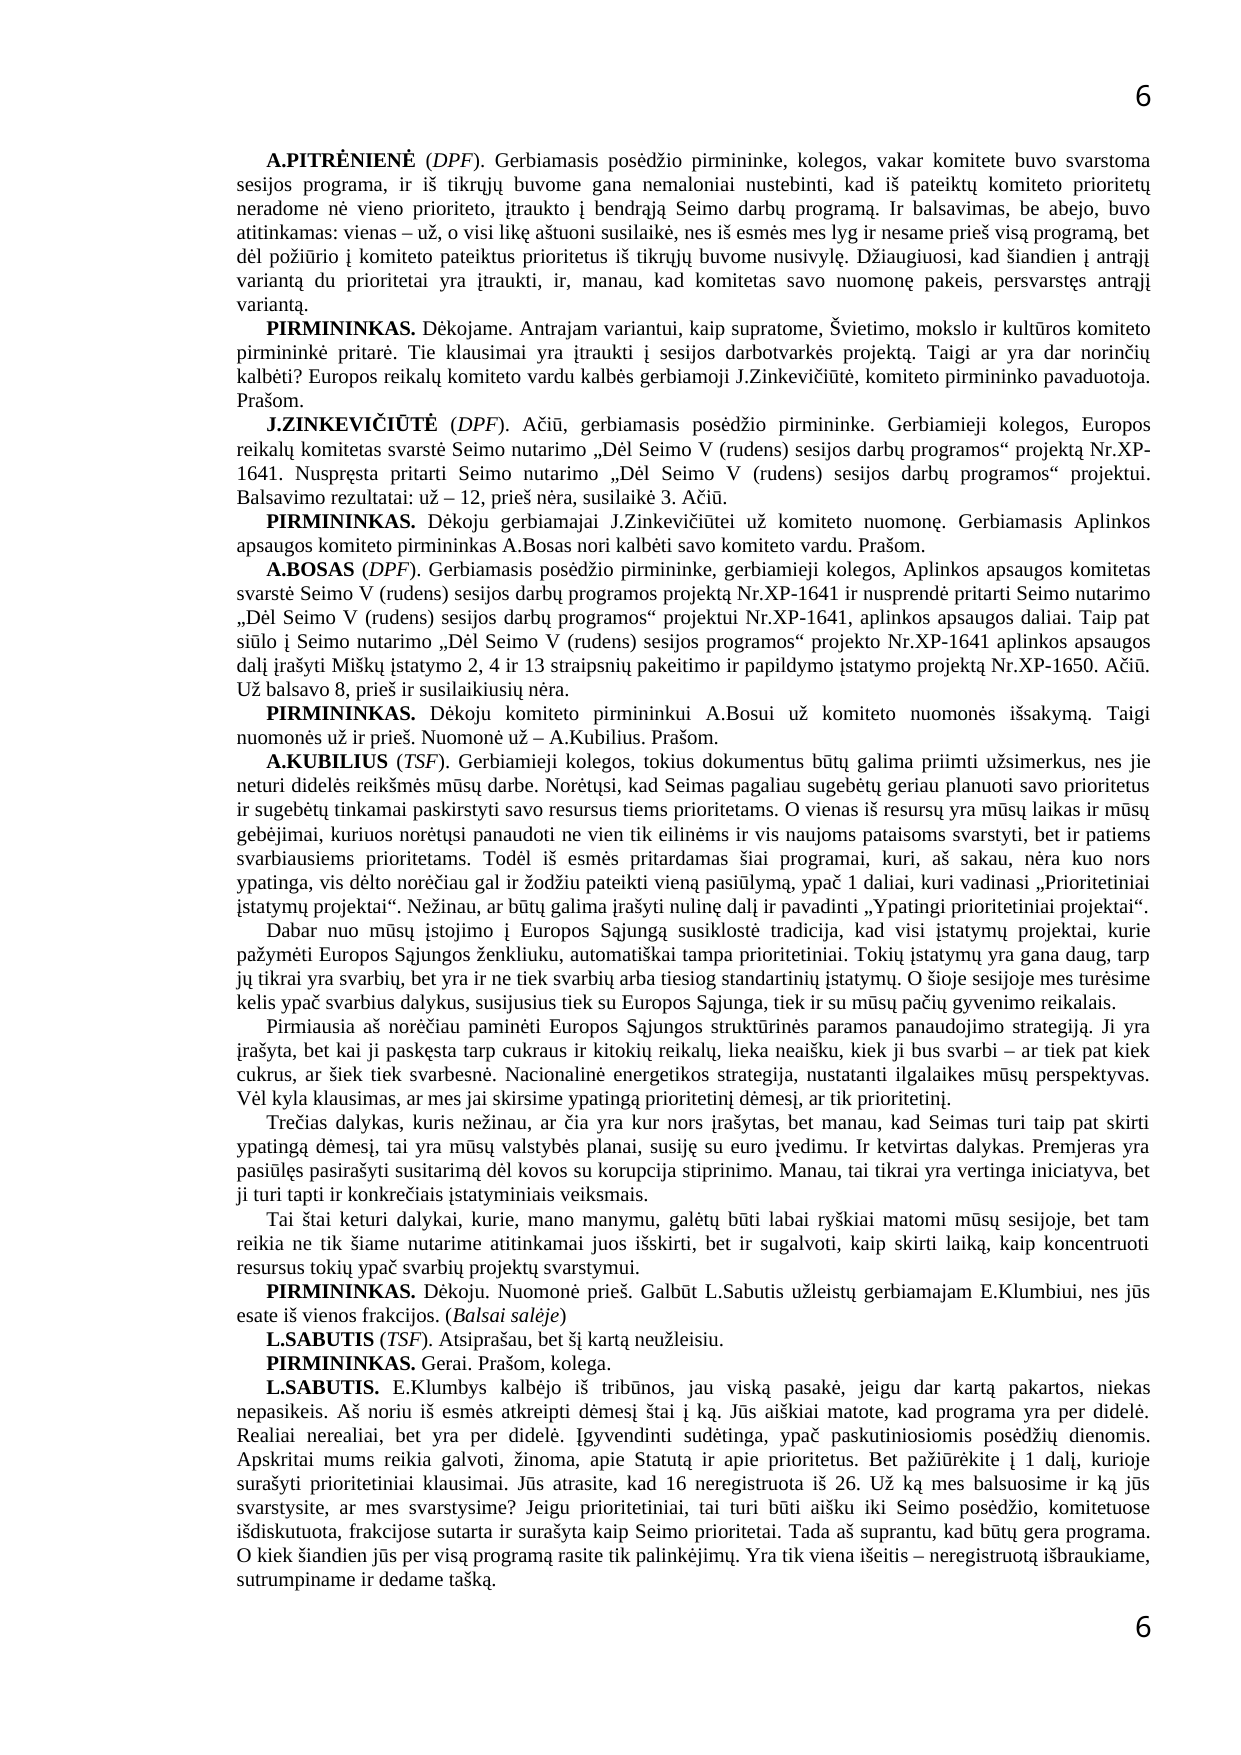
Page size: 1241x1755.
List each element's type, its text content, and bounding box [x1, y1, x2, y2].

text L.SABUTIS. E.Klumbys kalbėjo iš tribūnos, jau viską pasakė, jeigu dar kartą pakartos, niekas nepasikeis. Aš noriu iš esmės atkreipti dėmesį štai į ką. Jūs aiškiai matote, kad programa yra per didelė. Realiai nerealiai, bet yra per didelė. Įgyvendinti sudėtinga, ypač paskutiniosiomis posėdžių dienomis. Apskritai mums reikia galvoti, žinoma, apie Statutą ir apie prioritetus. Bet pažiūrėkite į 1 dalį, kurioje surašyti prioritetiniai klausimai. Jūs atrasite, kad 16 neregistruota iš 26. Už ką mes balsuosime ir ką jūs svarstysite, ar mes svarstysime? Jeigu prioritetiniai, tai turi būti aišku iki Seimo posėdžio, komitetuose išdiskutuota, frakcijose sutarta ir surašyta kaip Seimo prioritetai. Tada aš suprantu, kad būtų gera programa. O kiek šiandien jūs per visą programą rasite tik palinkėjimų. Yra tik viena išeitis – neregistruotą išbraukiame, sutrumpiname ir dedame tašką. [236, 1375, 1152, 1591]
text A.PITRĖNIENĖ (DPF). Gerbiamasis posėdžio pirmininke, kolegos, vakar komitete buvo svarstoma sesijos programa, ir iš tikrųjų buvome gana nemaloniai nustebinti, kad iš pateiktų komiteto prioritetų neradome nė vieno prioriteto, įtraukto į bendrąją Seimo darbų programą. Ir balsavimas, be abejo, buvo atitinkamas: vienas – už, o visi likę aštuoni susilaikė, nes iš esmės mes lyg ir nesame prieš visą programą, bet dėl požiūrio į komiteto pateiktus prioritetus iš tikrųjų buvome nusivylę. Džiaugiuosi, kad šiandien į antrąjį variantą du prioritetai yra įtraukti, ir, manau, kad komitetas savo nuomonę pakeis, persvarstęs antrąjį variantą. [236, 148, 1152, 316]
text PIRMININKAS. Dėkoju gerbiamajai J.Zinkevičiūtei už komiteto nuomonę. Gerbiamasis Aplinkos apsaugos komiteto pirmininkas A.Bosas nori kalbėti savo komiteto vardu. Prašom. [236, 509, 1152, 557]
text A.BOSAS (DPF). Gerbiamasis posėdžio pirmininke, gerbiamieji kolegos, Aplinkos apsaugos komitetas svarstė Seimo V (rudens) sesijos darbų programos projektą Nr.XP-1641 ir nusprendė pritarti Seimo nutarimo „Dėl Seimo V (rudens) sesijos darbų programos“ projektui Nr.XP-1641, aplinkos apsaugos daliai. Taip pat siūlo į Seimo nutarimo „Dėl Seimo V (rudens) sesijos programos“ projekto Nr.XP-1641 aplinkos apsaugos dalį įrašyti Miškų įstatymo 2, 4 ir 13 straipsnių pakeitimo ir papildymo įstatymo projektą Nr.XP-1650. Ačiū. Už balsavo 8, prieš ir susilaikiusių nėra. [236, 557, 1152, 701]
text Pirmiausia aš norėčiau paminėti Europos Sąjungos struktūrinės paramos panaudojimo strategiją. Ji yra įrašyta, bet kai ji paskęsta tarp cukraus ir kitokių reikalų, lieka neaišku, kiek ji bus svarbi – ar tiek pat kiek cukrus, ar šiek tiek svarbesnė. Nacionalinė energetikos strategija, nustatanti ilgalaikes mūsų perspektyvas. Vėl kyla klausimas, ar mes jai skirsime ypatingą prioritetinį dėmesį, ar tik prioritetinį. [236, 1014, 1152, 1110]
text PIRMININKAS. Dėkoju komiteto pirmininkui A.Bosui už komiteto nuomonės išsakymą. Taigi nuomonės už ir prieš. Nuomonė už – A.Kubilius. Prašom. [236, 701, 1152, 749]
text PIRMININKAS. Dėkoju. Nuomonė prieš. Galbūt L.Sabutis užleistų gerbiamajam E.Klumbiui, nes jūs esate iš vienos frakcijos. (Balsai salėje) [236, 1279, 1152, 1327]
text Trečias dalykas, kuris nežinau, ar čia yra kur nors įrašytas, bet manau, kad Seimas turi taip pat skirti ypatingą dėmesį, tai yra mūsų valstybės planai, susiję su euro įvedimu. Ir ketvirtas dalykas. Premjeras yra pasiūlęs pasirašyti susitarimą dėl kovos su korupcija stiprinimo. Manau, tai tikrai yra vertinga iniciatyva, bet ji turi tapti ir konkrečiais įstatyminiais veiksmais. [236, 1110, 1152, 1206]
text A.KUBILIUS (TSF). Gerbiamieji kolegos, tokius dokumentus būtų galima priimti užsimerkus, nes jie neturi didelės reikšmės mūsų darbe. Norėtųsi, kad Seimas pagaliau sugebėtų geriau planuoti savo prioritetus ir sugebėtų tinkamai paskirstyti savo resursus tiems prioritetams. O vienas iš resursų yra mūsų laikas ir mūsų gebėjimai, kuriuos norėtųsi panaudoti ne vien tik eilinėms ir vis naujoms pataisoms svarstyti, bet ir patiems svarbiausiems prioritetams. Todėl iš esmės pritardamas šiai programai, kuri, aš sakau, nėra kuo nors ypatinga, vis dėlto norėčiau gal ir žodžiu pateikti vieną pasiūlymą, ypač 1 daliai, kuri vadinasi „Prioritetiniai įstatymų projektai“. Nežinau, ar būtų galima įrašyti nulinę dalį ir pavadinti „Ypatingi prioritetiniai projektai“. [236, 749, 1152, 918]
text PIRMININKAS. Dėkojame. Antrajam variantui, kaip supratome, Švietimo, mokslo ir kultūros komiteto pirmininkė pritarė. Tie klausimai yra įtraukti į sesijos darbotvarkės projektą. Taigi ar yra dar norinčių kalbėti? Europos reikalų komiteto vardu kalbės gerbiamoji J.Zinkevičiūtė, komiteto pirmininko pavaduotoja. Prašom. [236, 316, 1152, 412]
text L.SABUTIS (TSF). Atsiprašau, bet šį kartą neužleisiu. [236, 1327, 1152, 1351]
text Tai štai keturi dalykai, kurie, mano manymu, galėtų būti labai ryškiai matomi mūsų sesijoje, bet tam reikia ne tik šiame nutarime atitinkamai juos išskirti, bet ir sugalvoti, kaip skirti laiką, kaip koncentruoti resursus tokių ypač svarbių projektų svarstymui. [236, 1206, 1152, 1279]
text J.ZINKEVIČIŪTĖ (DPF). Ačiū, gerbiamasis posėdžio pirmininke. Gerbiamieji kolegos, Europos reikalų komitetas svarstė Seimo nutarimo „Dėl Seimo V (rudens) sesijos darbų programos“ projektą Nr.XP-1641. Nuspręsta pritarti Seimo nutarimo „Dėl Seimo V (rudens) sesijos darbų programos“ projektui. Balsavimo rezultatai: už – 12, prieš nėra, susilaikė 3. Ačiū. [236, 412, 1152, 509]
text Dabar nuo mūsų įstojimo į Europos Sąjungą susiklostė tradicija, kad visi įstatymų projektai, kurie pažymėti Europos Sąjungos ženkliuku, automatiškai tampa prioritetiniai. Tokių įstatymų yra gana daug, tarp jų tikrai yra svarbių, bet yra ir ne tiek svarbių arba tiesiog standartinių įstatymų. O šioje sesijoje mes turėsime kelis ypač svarbius dalykus, susijusius tiek su Europos Sąjunga, tiek ir su mūsų pačių gyvenimo reikalais. [236, 918, 1152, 1014]
text PIRMININKAS. Gerai. Prašom, kolega. [236, 1351, 1152, 1375]
